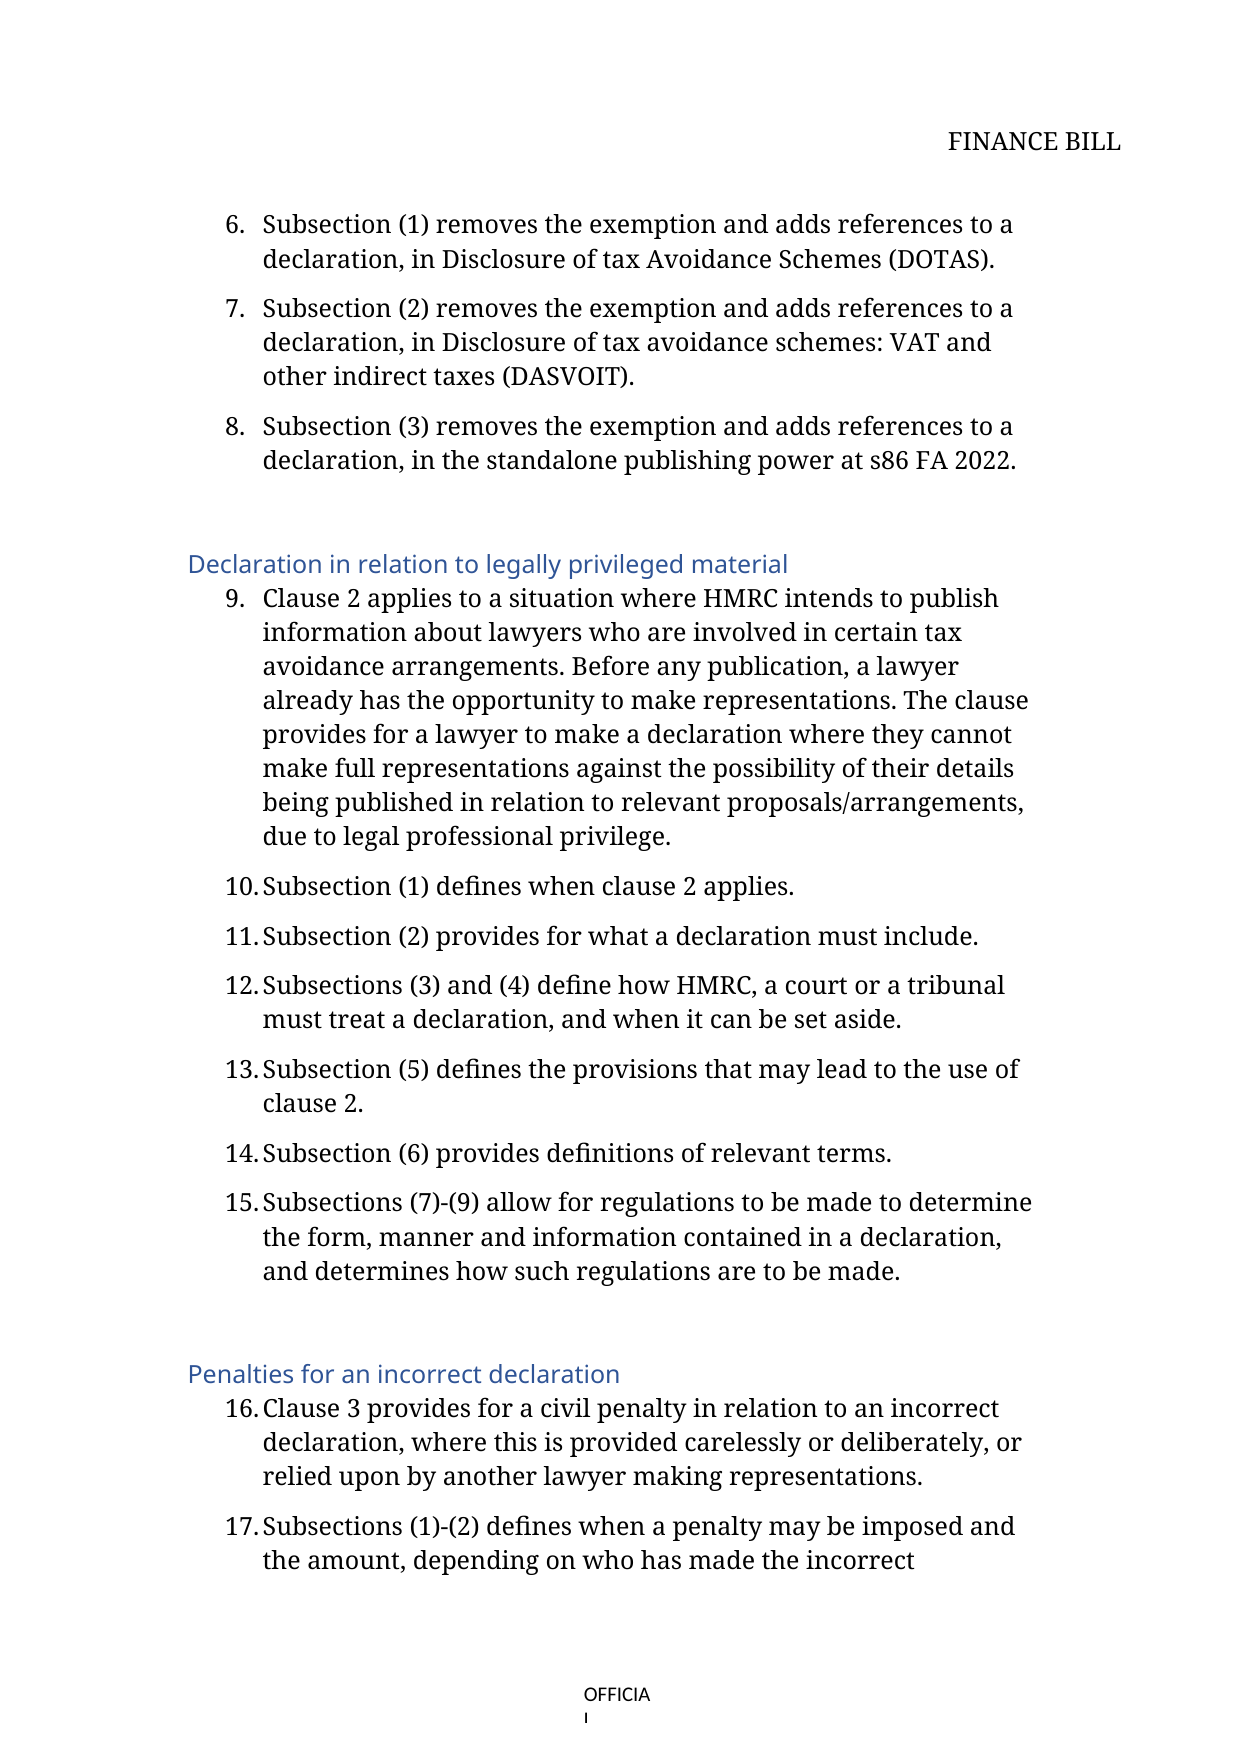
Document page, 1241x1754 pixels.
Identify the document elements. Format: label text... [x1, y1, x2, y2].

list Subsections (3) and (4) define how HMRC, a court or a tribunal must treat a declaration, and when it can be set aside. [225, 968, 1053, 1036]
list Subsection (3) removes the exemption and adds references to a declaration, in the standalone publishing power at s86 FA 2022. [225, 409, 1053, 477]
list Clause 2 applies to a situation where HMRC intends to publish information about lawyers who are involved in certain tax avoidance arrangements. Before any publication, a lawyer already has the opportunity to make representations. The clause provides for a lawyer to make a declaration where they cannot make full representations against the possibility of their details being published in relation to relevant proposals/arrangements, due to legal professional privilege. [225, 580, 1053, 853]
list Subsections (7)-(9) allow for regulations to be made to determine the form, manner and information contained in a declaration, and determines how such regulations are to be made. [225, 1185, 1053, 1287]
list Subsection (6) provides definitions of relevant terms. [225, 1135, 1053, 1169]
subtitle Declaration in relation to legally privileged material [187, 546, 1053, 580]
list Subsection (2) provides for what a declaration must include. [225, 918, 1053, 952]
list Subsection (1) removes the exemption and adds references to a declaration, in Disclosure of tax Avoidance Schemes (DOTAS). [225, 207, 1053, 275]
list Clause 3 provides for a civil penalty in relation to an incorrect declaration, where this is provided carelessly or deliberately, or relied upon by another lawyer making representations. [225, 1391, 1053, 1493]
subtitle Penalties for an incorrect declaration [187, 1357, 1053, 1391]
list Subsection (2) removes the exemption and adds references to a declaration, in Disclosure of tax avoidance schemes: VAT and other indirect taxes (DASVOIT). [225, 291, 1053, 393]
list Subsection (5) defines the provisions that may lead to the use of clause 2. [225, 1052, 1053, 1120]
list Subsections (1)-(2) defines when a penalty may be imposed and the amount, depending on who has made the incorrect [225, 1509, 1053, 1577]
list Subsection (1) defines when clause 2 applies. [225, 868, 1053, 903]
